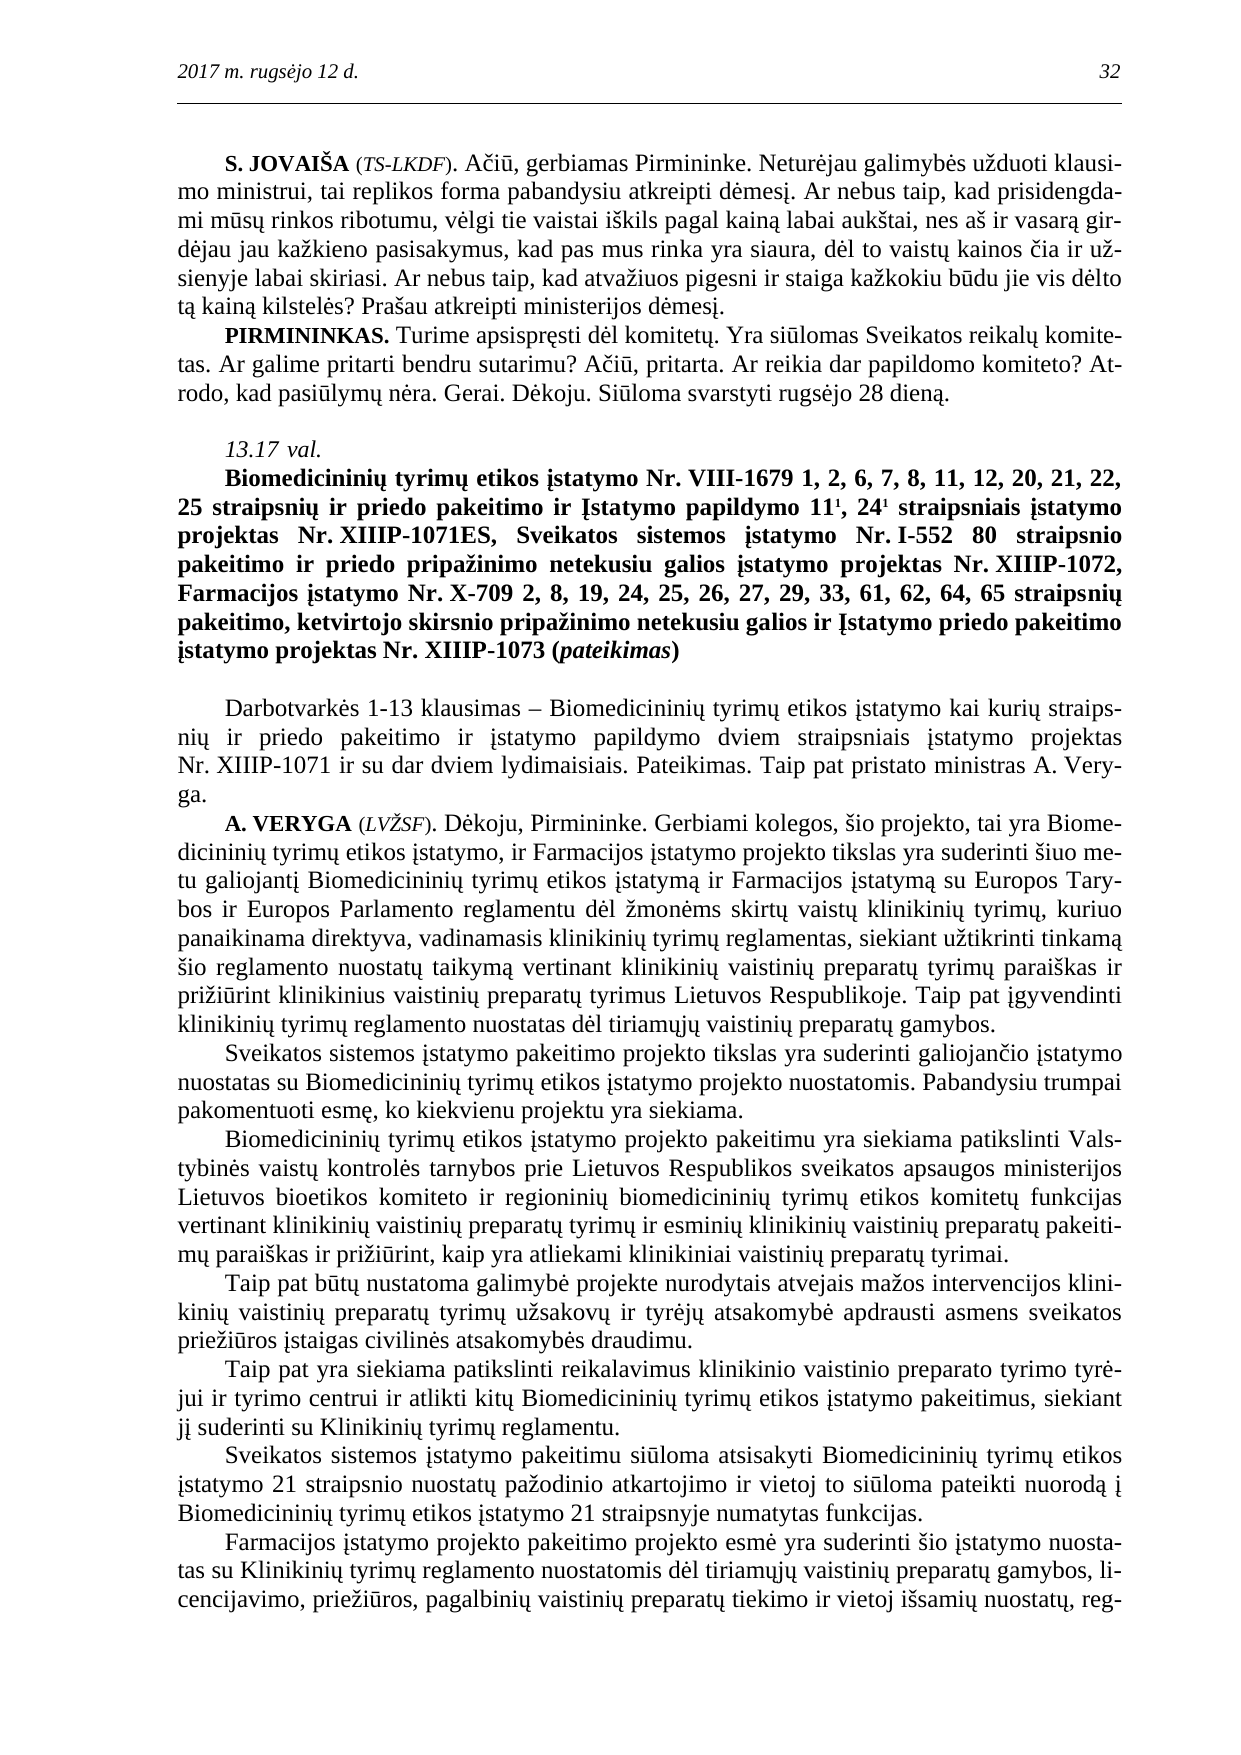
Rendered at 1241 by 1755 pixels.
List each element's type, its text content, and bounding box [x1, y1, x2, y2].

text S. JOVAIŠA (TS-LKDF). Ačiū, ger­bia­mas Pir­mi­nin­ke. Ne­tu­rė­jau ga­li­my­bės už­duo­ti klau­si­mo mi­nist­rui, tai re­pli­kos for­ma pa­ban­dy­siu at­kreip­ti dė­me­sį. Ar ne­bus taip, kad pri­si­deng­da­mi mū­sų rin­kos ri­bo­tu­mu, vėl­gi tie vais­tai iš­kils pa­gal kai­ną la­bai aukš­tai, nes aš ir va­sa­rą gir­dė­jau jau kaž­kie­no pa­si­sa­ky­mus, kad pas mus rin­ka yra siau­ra, dėl to vais­tų kai­nos čia ir už­sie­ny­je la­bai ski­ria­si. Ar ne­bus taip, kad at­va­žiuos pi­ges­ni ir stai­ga kaž­ko­kiu bū­du jie vis dėl­to tą kai­ną kils­te­lės? Pra­šau at­kreip­ti mi­nis­te­ri­jos dė­me­sį. [177, 148, 1122, 320]
text Taip pat yra sie­kia­ma pa­tiks­lin­ti rei­ka­la­vi­mus kli­ni­ki­nio vais­ti­nio pre­pa­ra­to ty­ri­mo ty­rė­jui ir ty­ri­mo cen­trui ir at­lik­ti ki­tų Bio­me­di­ci­ni­nių ty­ri­mų eti­kos įsta­ty­mo pa­kei­ti­mus, sie­kiant jį su­de­rin­ti su Kli­ni­ki­nių ty­ri­mų reg­la­men­tu. [177, 1354, 1122, 1440]
text Dar­bo­tvarkės 1-13 klau­si­mas – Bio­me­di­ci­ni­nių ty­ri­mų eti­kos įsta­ty­mo kai ku­rių strai­ps­nių ir prie­do pa­kei­ti­mo ir įsta­ty­mo pa­pil­dy­mo dviem straips­niais įsta­ty­mo pro­jek­tas Nr. XIIIP-1071 ir su dar dviem ly­di­mai­siais. Pa­tei­ki­mas. Taip pat pri­sta­to mi­nist­ras A. Ve­ry­ga. [177, 693, 1122, 808]
text 13.17 val. [224, 435, 1122, 463]
text Svei­ka­tos sis­te­mos įsta­ty­mo pa­kei­ti­mu siū­lo­ma at­si­sa­ky­ti Bio­me­di­ci­ni­nių ty­ri­mų eti­kos įsta­ty­mo 21 straips­nio nuo­sta­tų pa­žo­di­nio at­kar­to­ji­mo ir vie­toj to siū­lo­ma pa­teik­ti nuo­ro­dą į Bio­me­di­ci­ni­nių ty­ri­mų eti­kos įsta­ty­mo 21 straips­ny­je nu­ma­ty­tas funk­ci­jas. [177, 1440, 1122, 1527]
text Far­ma­ci­jos įsta­ty­mo pro­jek­to pa­kei­ti­mo pro­jek­to es­mė yra su­de­rin­ti šio įsta­ty­mo nuo­sta­tas su Kli­ni­ki­nių ty­ri­mų reg­la­men­to nuo­sta­to­mis dėl ti­ria­mų­jų vais­ti­nių pre­pa­ra­tų ga­my­bos, li­cen­ci­ja­vi­mo, prie­žiū­ros, pa­gal­bi­nių vais­ti­nių pre­pa­ra­tų tie­ki­mo ir vie­toj iš­sa­mių nuo­sta­tų, reg­ [177, 1527, 1122, 1613]
text Bio­me­di­ci­ni­nių ty­ri­mų eti­kos įsta­ty­mo pro­jek­to pa­kei­ti­mu yra sie­kia­ma pa­tiks­lin­ti Vals­ty­bi­nės vais­tų kon­tro­lės tar­ny­bos prie Lie­tu­vos Res­pub­li­kos svei­ka­tos ap­sau­gos mi­nis­te­ri­jos Lie­tu­vos bio­e­ti­kos ko­mi­te­to ir re­gio­ni­nių bio­me­di­ci­ni­nių ty­ri­mų eti­kos ko­mi­te­tų funk­ci­jas ver­ti­nant kli­ni­ki­nių vais­ti­nių pre­pa­ra­tų ty­ri­mų ir es­mi­nių kli­ni­ki­nių vais­ti­nių pre­pa­ra­tų pa­kei­ti­mų pa­raiš­kas ir pri­žiū­rint, kaip yra at­lie­ka­mi kli­ni­ki­niai vais­ti­nių pre­pa­ra­tų ty­ri­mai. [177, 1124, 1122, 1268]
text Taip pat bū­tų nu­sta­to­ma ga­li­my­bė pro­jek­te nu­ro­dy­tais at­ve­jais ma­žos in­ter­ven­ci­jos kli­ni­ki­nių vais­ti­nių pre­pa­ra­tų ty­ri­mų už­sa­ko­vų ir ty­rė­jų at­sa­ko­my­bė ap­draus­ti as­mens svei­ka­tos prie­žiū­ros įstai­gas ci­vi­li­nės at­sa­ko­my­bės drau­di­mu. [177, 1268, 1122, 1354]
text Bio­me­di­ci­ni­nių ty­ri­mų eti­kos įsta­ty­mo Nr. VIII-1679 1, 2, 6, 7, 8, 11, 12, 20, 21, 22, 25 straips­nių ir prie­do pa­kei­ti­mo ir Įsta­ty­mo pa­pil­dy­mo 111, 241 straips­niais įsta­ty­mo pro­jek­tas Nr. XIIIP-1071ES, Svei­ka­tos sis­te­mos įsta­ty­mo Nr. I-552 80 straips­nio pakeitimo ir prie­do pri­pa­ži­ni­mo ne­te­ku­siu ga­lios įsta­ty­mo pro­jek­tas Nr. XIIIP-1072, Far­ma­ci­jos įsta­ty­mo Nr. X-709 2, 8, 19, 24, 25, 26, 27, 29, 33, 61, 62, 64, 65 straips­nių pakei­ti­mo, ket­vir­to­jo skir­snio pri­pa­ži­ni­mo ne­te­ku­siu ga­lios ir Įsta­ty­mo prie­do pa­kei­ti­mo įsta­ty­mo pro­jek­tas Nr. XIIIP-1073 (pa­tei­ki­mas) [177, 463, 1122, 664]
text PIRMININKAS. Tu­ri­me ap­si­spręs­ti dėl ko­mi­te­tų. Yra siū­lo­mas Svei­ka­tos rei­ka­lų ko­mi­te­tas. Ar ga­li­me pri­tar­ti ben­dru su­ta­ri­mu? Ačiū, pri­tar­ta. Ar rei­kia dar pa­pil­do­mo ko­mi­te­to? At­ro­do, kad pa­siū­ly­mų nė­ra. Ge­rai. Dė­ko­ju. Siū­lo­ma svars­ty­ti rug­sė­jo 28 die­ną. [177, 320, 1122, 406]
text Svei­ka­tos sis­te­mos įsta­ty­mo pa­kei­ti­mo pro­jek­to tiks­las yra su­de­rin­ti ga­lio­jan­čio įsta­ty­mo nuo­sta­tas su Bio­me­di­ci­ni­nių ty­ri­mų eti­kos įsta­ty­mo pro­jek­to nuo­sta­to­mis. Pa­ban­dy­siu trum­pai pa­ko­men­tuo­ti es­mę, ko kiek­vie­nu pro­jek­tu yra sie­kia­ma. [177, 1038, 1122, 1124]
text A. VERYGA (LVŽSF). Dė­ko­ju, Pir­mi­nin­ke. Ger­bia­mi ko­le­gos, šio pro­jek­to, tai yra Bio­me­di­ci­ni­nių ty­ri­mų eti­kos įsta­ty­mo, ir Far­ma­ci­jos įsta­ty­mo pro­jek­to tiks­las yra su­de­rin­ti šiuo me­tu ga­lio­jan­tį Bio­me­di­ci­ni­nių ty­ri­mų eti­kos įsta­ty­mą ir Far­ma­ci­jos įsta­ty­mą su Eu­ro­pos Ta­ry­bos ir Eu­ro­pos Par­la­men­to reg­la­men­tu dėl žmo­nėms skir­tų vais­tų kli­ni­ki­nių ty­ri­mų, ku­riuo pa­nai­ki­na­ma di­rek­ty­va, va­di­na­ma­sis kli­ni­ki­nių ty­ri­mų reg­la­men­tas, sie­kiant už­tik­rin­ti tin­ka­mą šio reg­la­men­to nuo­sta­tų tai­ky­mą ver­ti­nant kli­ni­ki­nių vais­ti­nių pre­pa­ra­tų ty­ri­mų pa­raiš­kas ir pri­žiū­rint kli­ni­ki­nius vais­ti­nių pre­pa­ra­tų ty­ri­mus Lie­tu­vos Res­pub­li­ko­je. Taip pat įgy­ven­din­ti kli­ni­ki­nių ty­ri­mų reg­la­men­to nuo­sta­tas dėl ti­ria­mų­jų vais­ti­nių pre­pa­ra­tų ga­my­bos. [177, 808, 1122, 1038]
